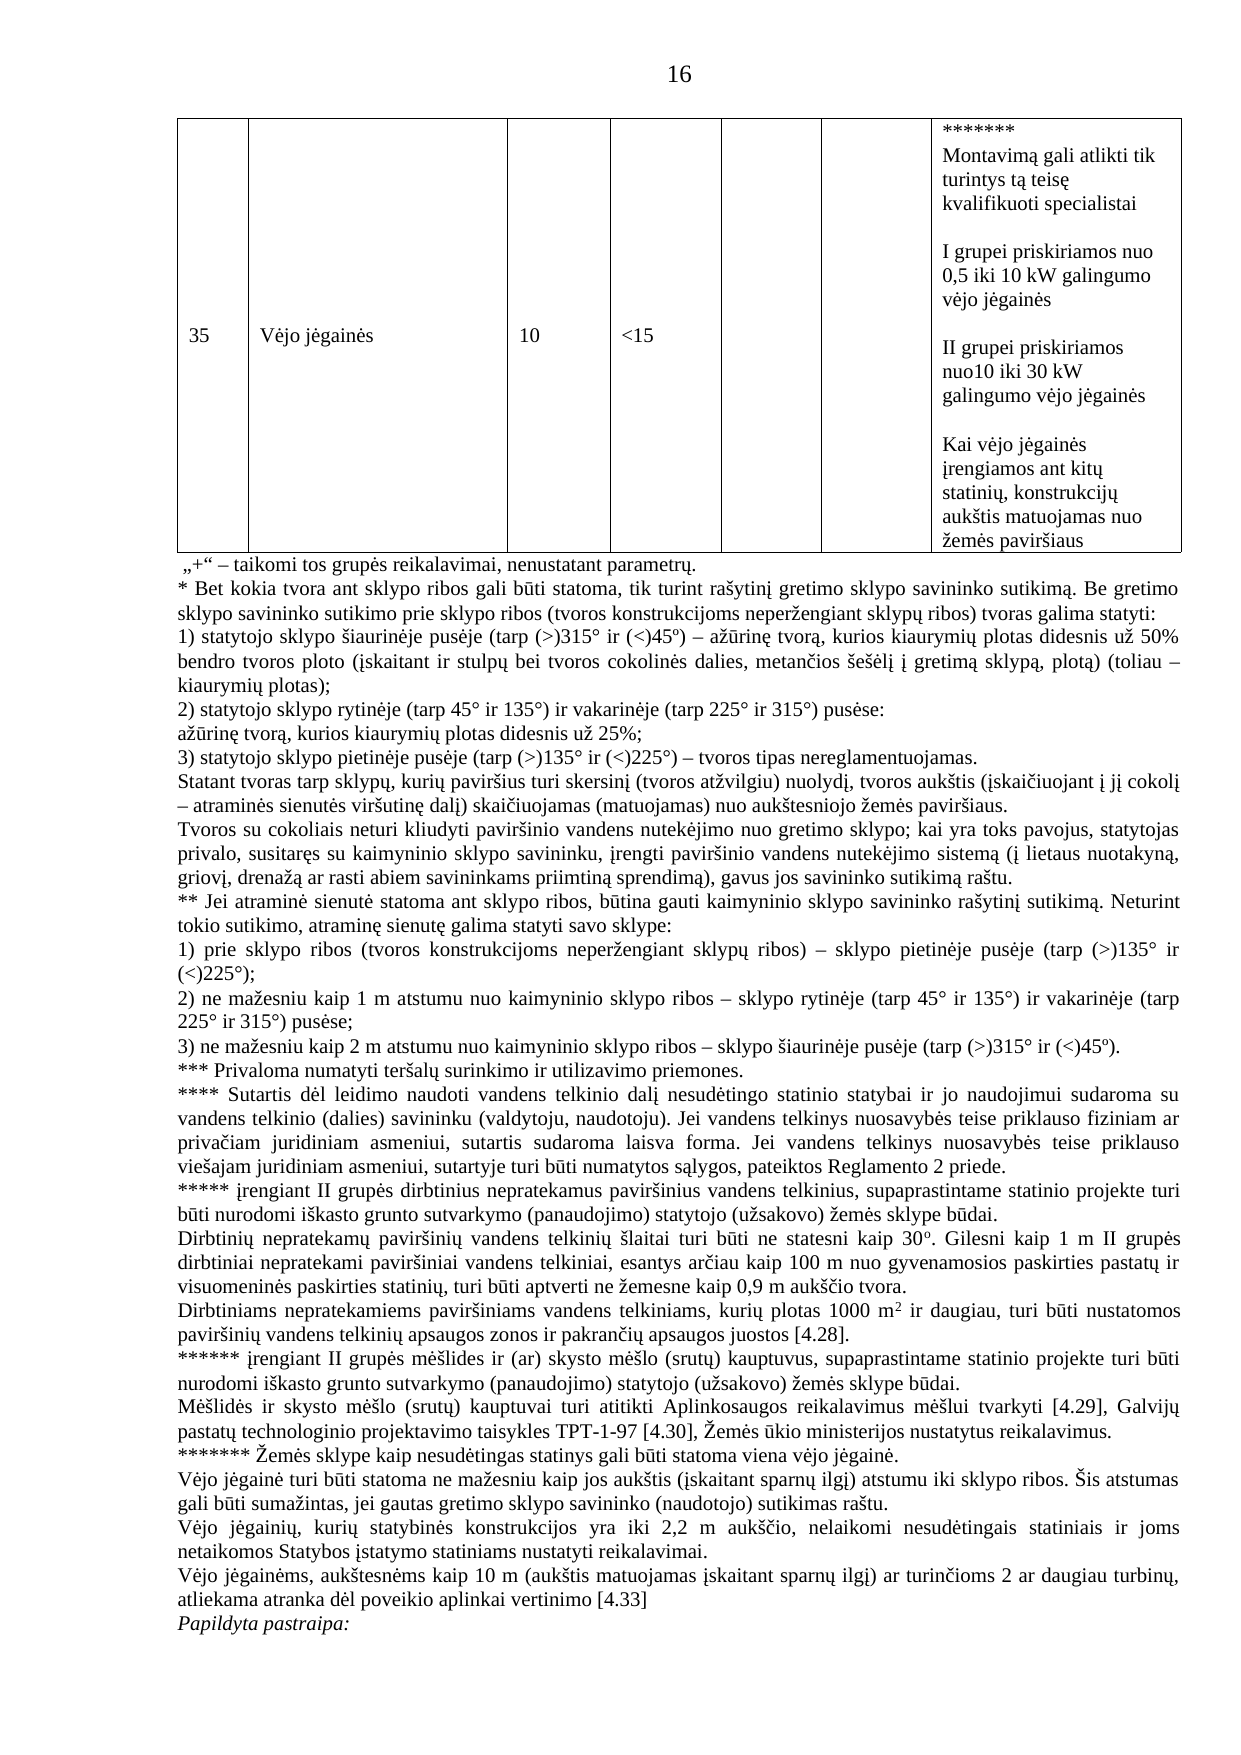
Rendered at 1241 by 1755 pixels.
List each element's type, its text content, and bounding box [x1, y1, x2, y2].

text *** Privaloma numatyti teršalų surinkimo ir utilizavimo priemones. [177, 1058, 1181, 1082]
table_cell [822, 119, 931, 552]
text 2) statytojo sklypo rytinėje (tarp 45° ir 135°) ir vakarinėje (tarp 225° ir 315°) pusėse: [177, 697, 1181, 721]
text 2) ne mažesniu kaip 1 m atstumu nuo kaimyninio sklypo ribos – sklypo rytinėje (tarp 45° ir 135°) ir vakarinėje (tarp 225° ir 315°) pusėse; [177, 985, 1181, 1033]
text Mėšlidės ir skysto mėšlo (srutų) kauptuvai turi atitikti Aplinkosaugos reikalavimus mėšlui tvarkyti [4.29], Galvijų pastatų technologinio projektavimo taisykles TPT-1-97 [4.30], Žemės ūkio ministerijos nustatytus reikalavimus. [177, 1394, 1181, 1443]
text Vėjo jėgainėms, aukštesnėms kaip 10 m (aukštis matuojamas įskaitant sparnų ilgį) ar turinčioms 2 ar daugiau turbinų, atliekama atranka dėl poveikio aplinkai vertinimo [4.33] [177, 1563, 1181, 1611]
text Statant tvoras tarp sklypų, kurių paviršius turi skersinį (tvoros atžvilgiu) nuolydį, tvoros aukštis (įskaičiuojant į jį cokolį – atraminės sienutės viršutinę dalį) skaičiuojamas (matuojamas) nuo aukštesniojo žemės paviršiaus. [177, 769, 1181, 817]
text * Bet kokia tvora ant sklypo ribos gali būti statoma, tik turint rašytinį gretimo sklypo savininko sutikimą. Be gretimo sklypo savininko sutikimo prie sklypo ribos (tvoros konstrukcijoms neperžengiant sklypų ribos) tvoras galima statyti: [177, 576, 1181, 624]
table_cell 10 [508, 119, 610, 552]
text „+“ – taikomi tos grupės reikalavimai, nenustatant parametrų. [177, 553, 1181, 576]
text Dirbtiniams nepratekamiems paviršiniams vandens telkiniams, kurių plotas 1000 m2 ir daugiau, turi būti nustatomos paviršinių vandens telkinių apsaugos zonos ir pakrančių apsaugos juostos [4.28]. [177, 1298, 1181, 1346]
text 1) statytojo sklypo šiaurinėje pusėje (tarp (>)315° ir (<)45º) – ažūrinę tvorą, kurios kiaurymių plotas didesnis už 50% bendro tvoros ploto (įskaitant ir stulpų bei tvoros cokolinės dalies, metančios šešėlį į gretimą sklypą, plotą) (toliau – kiaurymių plotas); [177, 624, 1181, 697]
text ******* Žemės sklype kaip nesudėtingas statinys gali būti statoma viena vėjo jėgainė. [177, 1443, 1181, 1467]
text 3) statytojo sklypo pietinėje pusėje (tarp (>)135° ir (<)225°) – tvoros tipas nereglamentuojamas. [177, 745, 1181, 769]
text **** Sutartis dėl leidimo naudoti vandens telkinio dalį nesudėtingo statinio statybai ir jo naudojimui sudaroma su vandens telkinio (dalies) savininku (valdytoju, naudotoju). Jei vandens telkinys nuosavybės teise priklauso fiziniam ar privačiam juridiniam asmeniui, sutartis sudaroma laisva forma. Jei vandens telkinys nuosavybės teise priklauso viešajam juridiniam asmeniui, sutartyje turi būti numatytos sąlygos, pateiktos Reglamento 2 priede. [177, 1082, 1181, 1178]
text ** Jei atraminė sienutė statoma ant sklypo ribos, būtina gauti kaimyninio sklypo savininko rašytinį sutikimą. Neturint tokio sutikimo, atraminę sienutę galima statyti savo sklype: [177, 889, 1181, 937]
text Dirbtinių nepratekamų paviršinių vandens telkinių šlaitai turi būti ne statesni kaip 30o. Gilesni kaip 1 m II grupės dirbtiniai nepratekami paviršiniai vandens telkiniai, esantys arčiau kaip 100 m nuo gyvenamosios paskirties pastatų ir visuomeninės paskirties statinių, turi būti aptverti ne žemesne kaip 0,9 m aukščio tvora. [177, 1226, 1181, 1298]
text Papildyta pastraipa: [177, 1611, 1181, 1635]
table_cell 35 [178, 119, 248, 552]
text Vėjo jėgainių, kurių statybinės konstrukcijos yra iki 2,2 m aukščio, nelaikomi nesudėtingais statiniais ir joms netaikomos Statybos įstatymo statiniams nustatyti reikalavimai. [177, 1515, 1181, 1563]
text Vėjo jėgainė turi būti statoma ne mažesniu kaip jos aukštis (įskaitant sparnų ilgį) atstumu iki sklypo ribos. Šis atstumas gali būti sumažintas, jei gautas gretimo sklypo savininko (naudotojo) sutikimas raštu. [177, 1467, 1181, 1515]
text Tvoros su cokoliais neturi kliudyti paviršinio vandens nutekėjimo nuo gretimo sklypo; kai yra toks pavojus, statytojas privalo, susitaręs su kaimyninio sklypo savininku, įrengti paviršinio vandens nutekėjimo sistemą (į lietaus nuotakyną, griovį, drenažą ar rasti abiem savininkams priimtiną sprendimą), gavus jos savininko sutikimą raštu. [177, 817, 1181, 889]
text ažūrinę tvorą, kurios kiaurymių plotas didesnis už 25%; [177, 721, 1181, 745]
text ****** įrengiant II grupės mėšlides ir (ar) skysto mėšlo (srutų) kauptuvus, supaprastintame statinio projekte turi būti nurodomi iškasto grunto sutvarkymo (panaudojimo) statytojo (užsakovo) žemės sklype būdai. [177, 1346, 1181, 1394]
table_cell ******* Montavimą gali atlikti tik turintys tą teisę kvalifikuoti specialistai I grupei priskiriamos nuo 0,5 iki 10 kW galingumo vėjo jėgainės II grupei priskiriamos nuo10 iki 30 kW galingumo vėjo jėgainės Kai vėjo jėgainės įrengiamos ant kitų statinių, konstrukcijų aukštis matuojamas nuo žemės paviršiaus [932, 119, 1181, 552]
table_cell <15 [611, 119, 721, 552]
text 3) ne mažesniu kaip 2 m atstumu nuo kaimyninio sklypo ribos – sklypo šiaurinėje pusėje (tarp (>)315° ir (<)45º). [177, 1033, 1181, 1058]
text ***** įrengiant II grupės dirbtinius nepratekamus paviršinius vandens telkinius, supaprastintame statinio projekte turi būti nurodomi iškasto grunto sutvarkymo (panaudojimo) statytojo (užsakovo) žemės sklype būdai. [177, 1178, 1181, 1226]
text 1) prie sklypo ribos (tvoros konstrukcijoms neperžengiant sklypų ribos) – sklypo pietinėje pusėje (tarp (>)135° ir (<)225°); [177, 937, 1181, 985]
table_cell [722, 119, 821, 552]
table_cell Vėjo jėgainės [249, 119, 507, 552]
